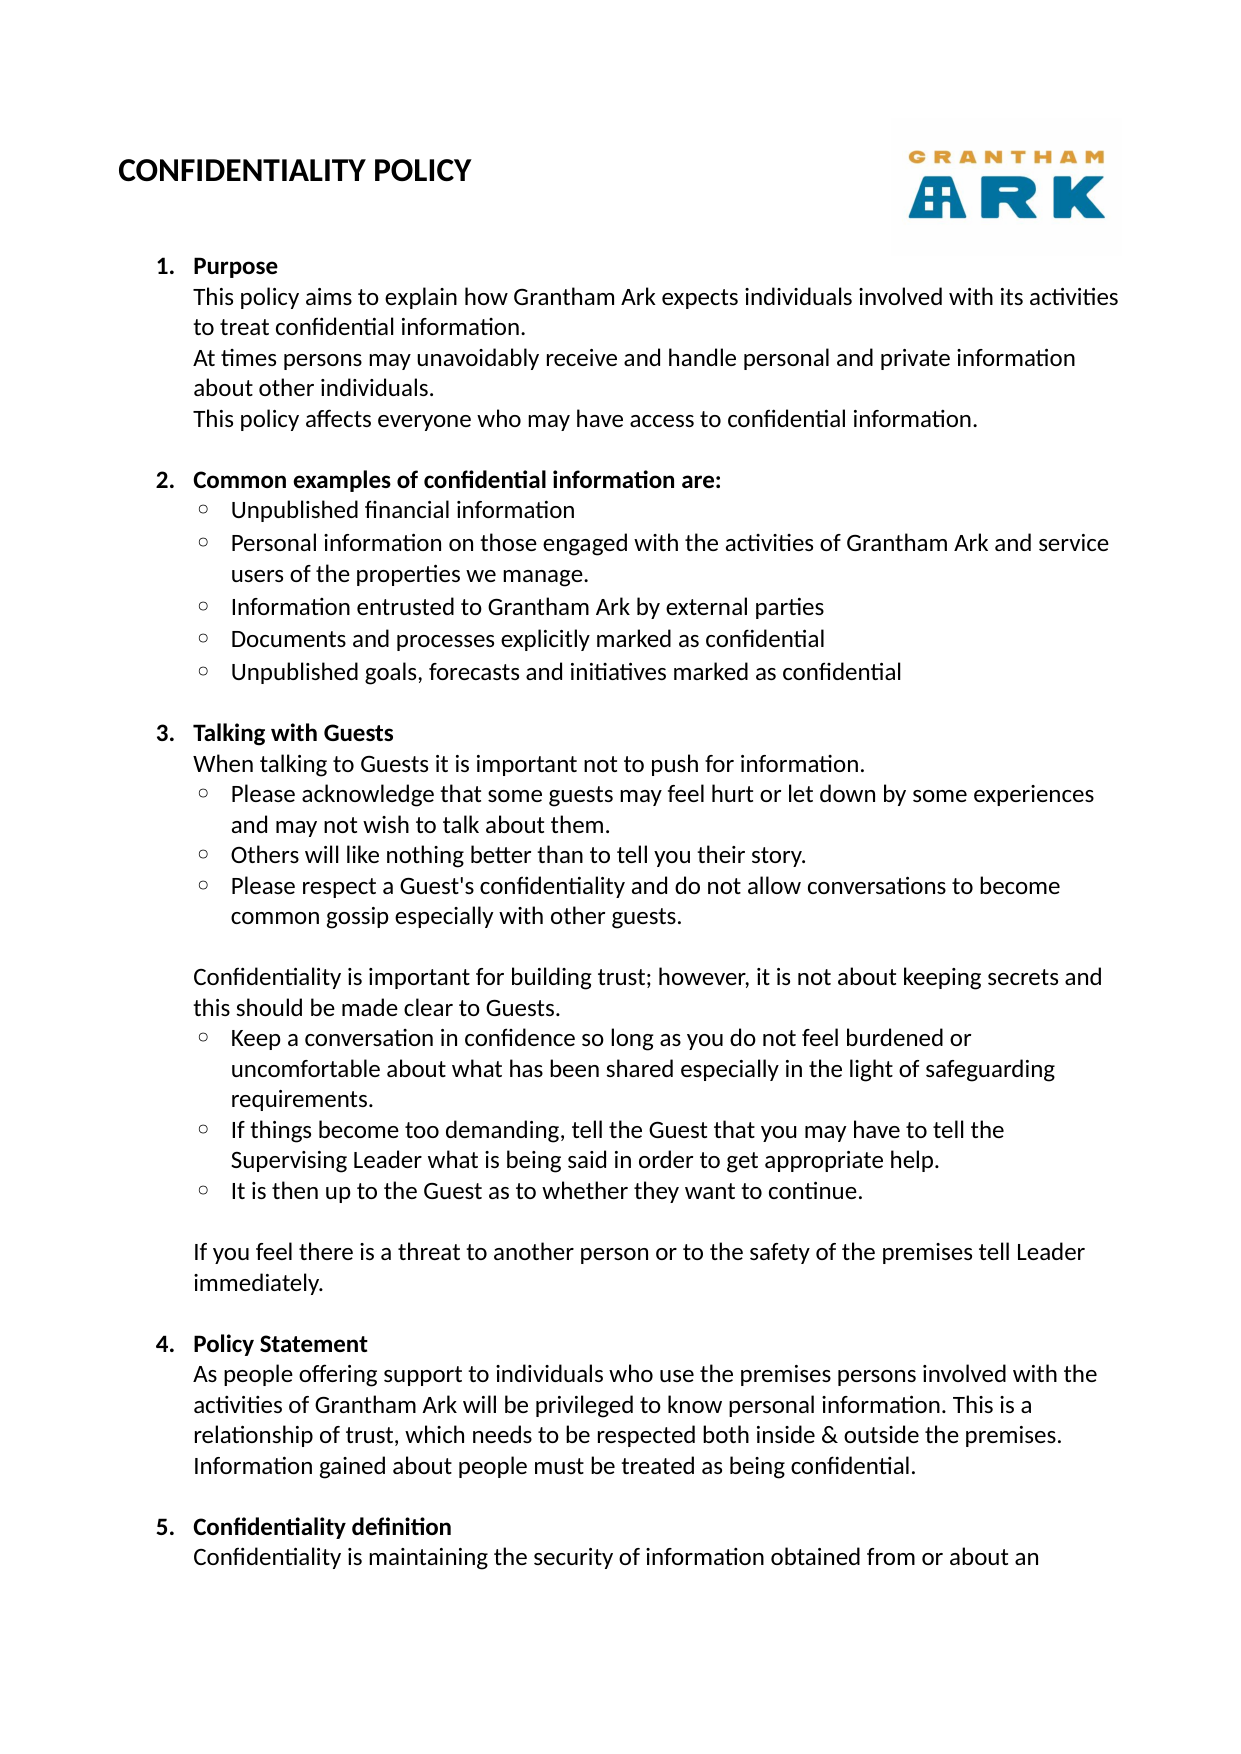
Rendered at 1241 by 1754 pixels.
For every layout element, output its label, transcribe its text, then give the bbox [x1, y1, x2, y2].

list Confidentiality is important for building trust; however, it is not about keeping secrets and this should be made clear to Guests. [156, 962, 1122, 1023]
list When talking to Guests it is important not to push for information. [156, 748, 1122, 778]
list Personal information on those engaged with the activities of Grantham Ark and service users of the properties we manage. [193, 527, 1122, 588]
list Unpublished financial information [193, 494, 1122, 525]
list Unpublished goals, forecasts and initiatives marked as confidential [193, 656, 1122, 687]
list This policy aims to explain how Grantham Ark expects individuals involved with its activities to treat confidential information. [156, 281, 1122, 342]
list This policy affects everyone who may have access to confidential information. [156, 403, 1122, 433]
list Policy Statement [156, 1328, 1122, 1358]
list Others will like nothing better than to tell you their story. [193, 839, 1122, 870]
list Please acknowledge that some guests may feel hurt or let down by some experiences and may not wish to talk about them. [193, 778, 1122, 839]
list Confidentiality is maintaining the security of information obtained from or about an [156, 1541, 1122, 1572]
list As people offering support to individuals who use the premises persons involved with the activities of Grantham Ark will be privileged to know personal information. This is a relationship of trust, which needs to be respected both inside & outside the premises. Information gained about people must be treated as being confidential. [156, 1358, 1122, 1480]
list It is then up to the Guest as to whether they want to continue. [193, 1175, 1122, 1206]
list Keep a conversation in confidence so long as you do not feel burdened or uncomfortable about what has been shared especially in the light of safeguarding requirements. [193, 1023, 1122, 1114]
text CONFIDENTIALITY POLICY [118, 149, 891, 189]
list At times persons may unavoidably receive and handle personal and private information about other individuals. [156, 342, 1122, 403]
list Talking with Guests [156, 717, 1122, 748]
list Common examples of confidential information are: [156, 464, 1122, 494]
picture [891, 118, 1123, 256]
list If things become too demanding, tell the Guest that you may have to tell the Supervising Leader what is being said in order to get appropriate help. [193, 1114, 1122, 1175]
list Documents and processes explicitly marked as confidential [193, 623, 1122, 654]
list If you feel there is a threat to another person or to the safety of the premises tell Leader immediately. [156, 1236, 1122, 1297]
list Information entrusted to Grantham Ark by external parties [193, 591, 1122, 621]
list Purpose [156, 250, 1122, 281]
list Confidentiality definition [156, 1511, 1122, 1541]
list Please respect a Guest's confidentiality and do not allow conversations to become common gossip especially with other guests. [193, 870, 1122, 931]
